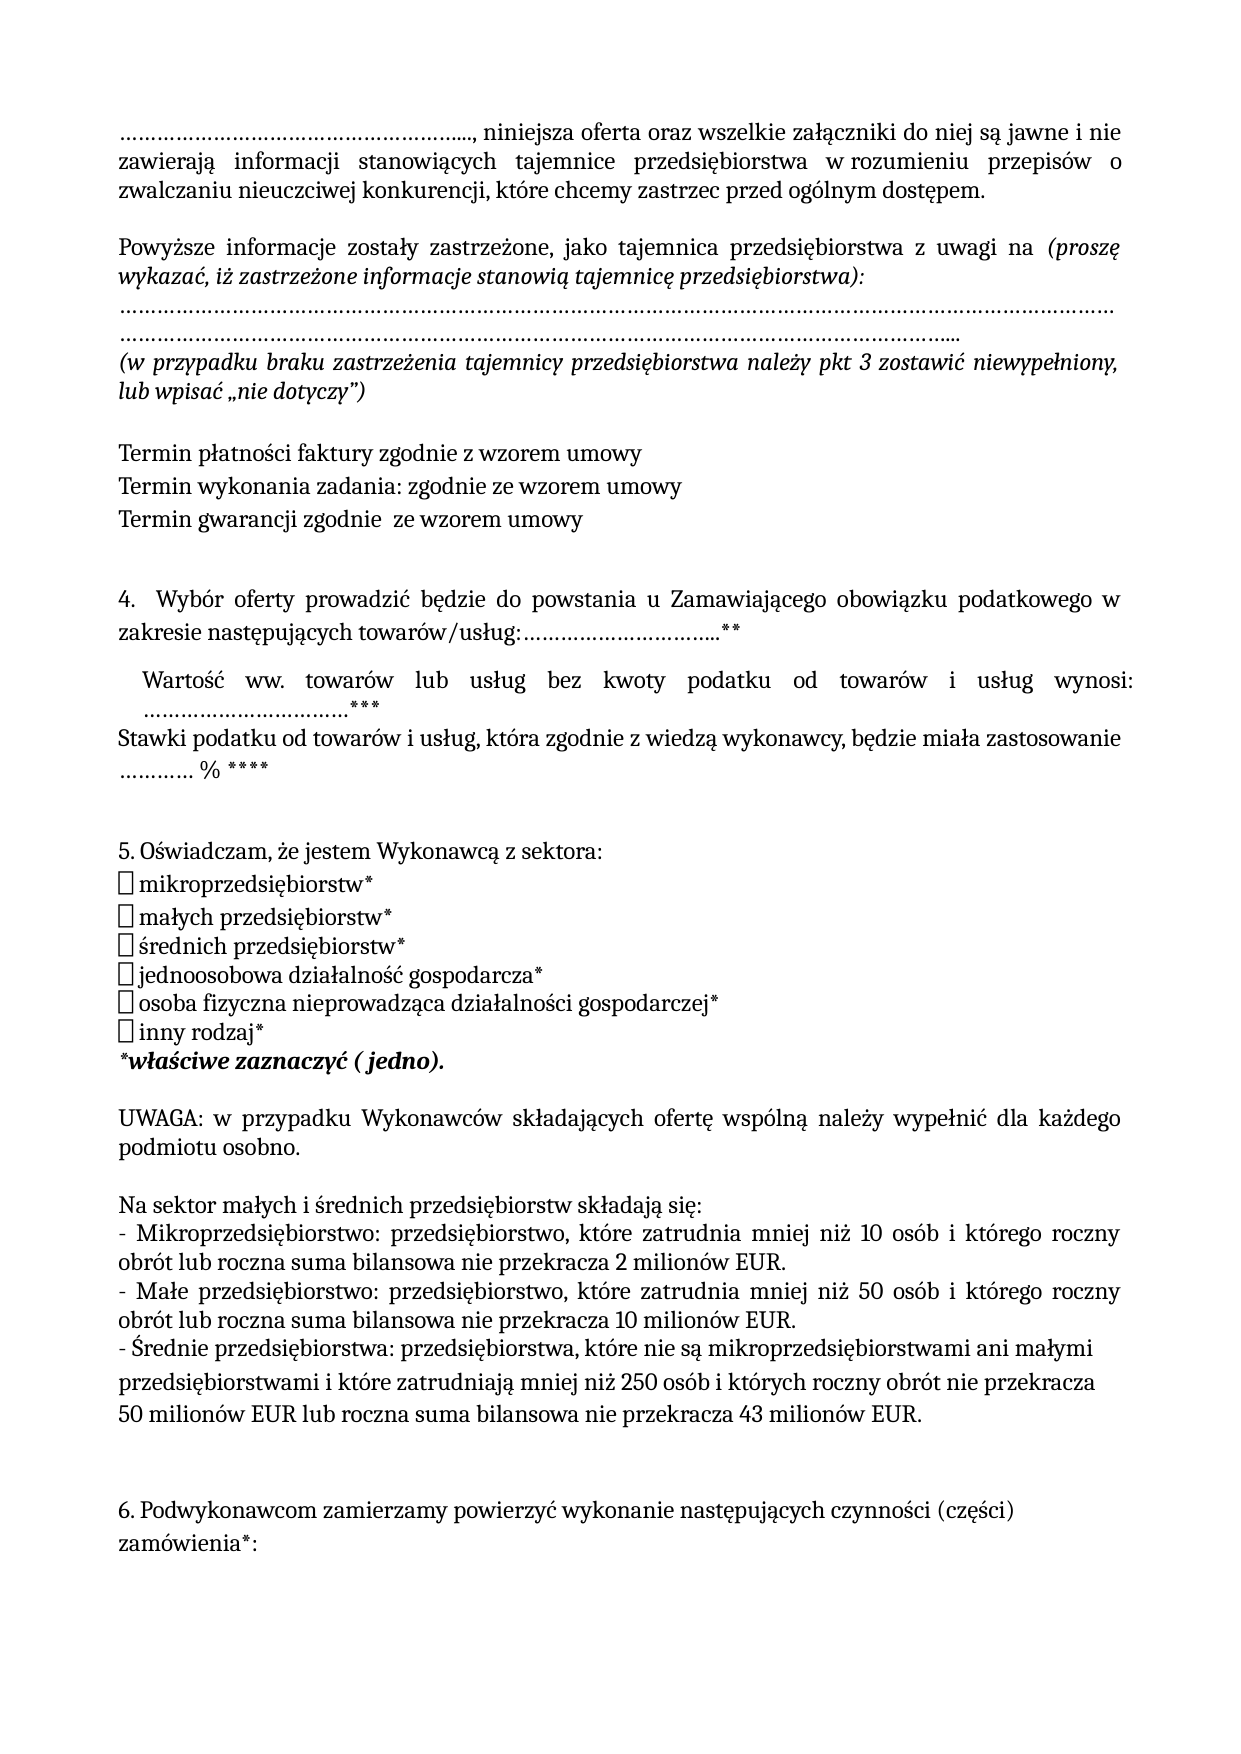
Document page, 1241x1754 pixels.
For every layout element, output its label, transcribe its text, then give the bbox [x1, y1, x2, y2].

text UWAGA: w przypadku Wykonawców składających ofertę wspólną należy wypełnić dla każdego podmiotu osobno. [118, 1104, 1122, 1162]
text ⎕ inny rodzaj* [118, 1018, 1122, 1047]
text 6. Podwykonawcom zamierzamy powierzyć wykonanie następujących czynności (części) zamówienia*: [118, 1496, 1122, 1557]
text ⎕ jednoosobowa działalność gospodarcza* [118, 961, 1122, 989]
text Na sektor małych i średnich przedsiębiorstw składają się: [118, 1191, 1122, 1219]
text Powyższe informacje zostały zastrzeżone, jako tajemnica przedsiębiorstwa z uwagi na (proszę wykazać, iż zastrzeżone informacje stanowią tajemnicę przedsiębiorstwa): [118, 233, 1122, 291]
text Termin gwarancji zgodnie ze wzorem umowy [118, 505, 1122, 533]
text ⎕ średnich przedsiębiorstw* [118, 932, 1122, 961]
text (w przypadku braku zastrzeżenia tajemnicy przedsiębiorstwa należy pkt 3 zostawić niewypełniony, lub wpisać „nie dotyczy”) [118, 348, 1122, 406]
text ⎕ mikroprzedsiębiorstw* [118, 870, 1122, 899]
text - Średnie przedsiębiorstwa: przedsiębiorstwa, które nie są mikroprzedsiębiorstwami ani małymi przedsiębiorstwami i które zatrudniają mniej niż 250 osób i których roczny obrót nie przekracza 50 milionów EUR lub roczna suma bilansowa nie przekracza 43 milionów EUR. [118, 1334, 1122, 1429]
list Wartość ww. towarów lub usług bez kwoty podatku od towarów i usług wynosi: ……………………………*** [142, 666, 1134, 723]
text Stawki podatku od towarów i usług, która zgodnie z wiedzą wykonawcy, będzie miała zastosowanie ………… % **** [118, 723, 1122, 785]
text ⎕ osoba fizyczna nieprowadząca działalności gospodarczej* [118, 989, 1122, 1018]
text 4. Wybór oferty prowadzić będzie do powstania u Zamawiającego obowiązku podatkowego w zakresie następujących towarów/usług:…………………………..** [118, 585, 1122, 647]
text - Mikroprzedsiębiorstwo: przedsiębiorstwo, które zatrudnia mniej niż 10 osób i którego roczny obrót lub roczna suma bilansowa nie przekracza 2 milionów EUR. [118, 1219, 1122, 1277]
text 5. Oświadczam, że jestem Wykonawcą z sektora: [118, 837, 1122, 866]
text *właściwe zaznaczyć ( jedno). [118, 1047, 1122, 1076]
text …………………………………………………………………………………………………………………………………………………………………………………………………………………………………………………………………... [118, 291, 1122, 348]
list ………………………………………………..., niniejsza oferta oraz wszelkie załączniki do niej są jawne i nie zawierają informacji stanowiących tajemnice przedsiębiorstwa w rozumieniu przepisów o zwalczaniu nieuczciwej konkurencji, które chcemy zastrzec przed ogólnym dostępem. [106, 118, 1122, 204]
text ⎕ małych przedsiębiorstw* [118, 903, 1122, 932]
text Termin płatności faktury zgodnie z wzorem umowy [118, 439, 1122, 467]
text - Małe przedsiębiorstwo: przedsiębiorstwo, które zatrudnia mniej niż 50 osób i którego roczny obrót lub roczna suma bilansowa nie przekracza 10 milionów EUR. [118, 1277, 1122, 1334]
text Termin wykonania zadania: zgodnie ze wzorem umowy [118, 472, 1122, 500]
